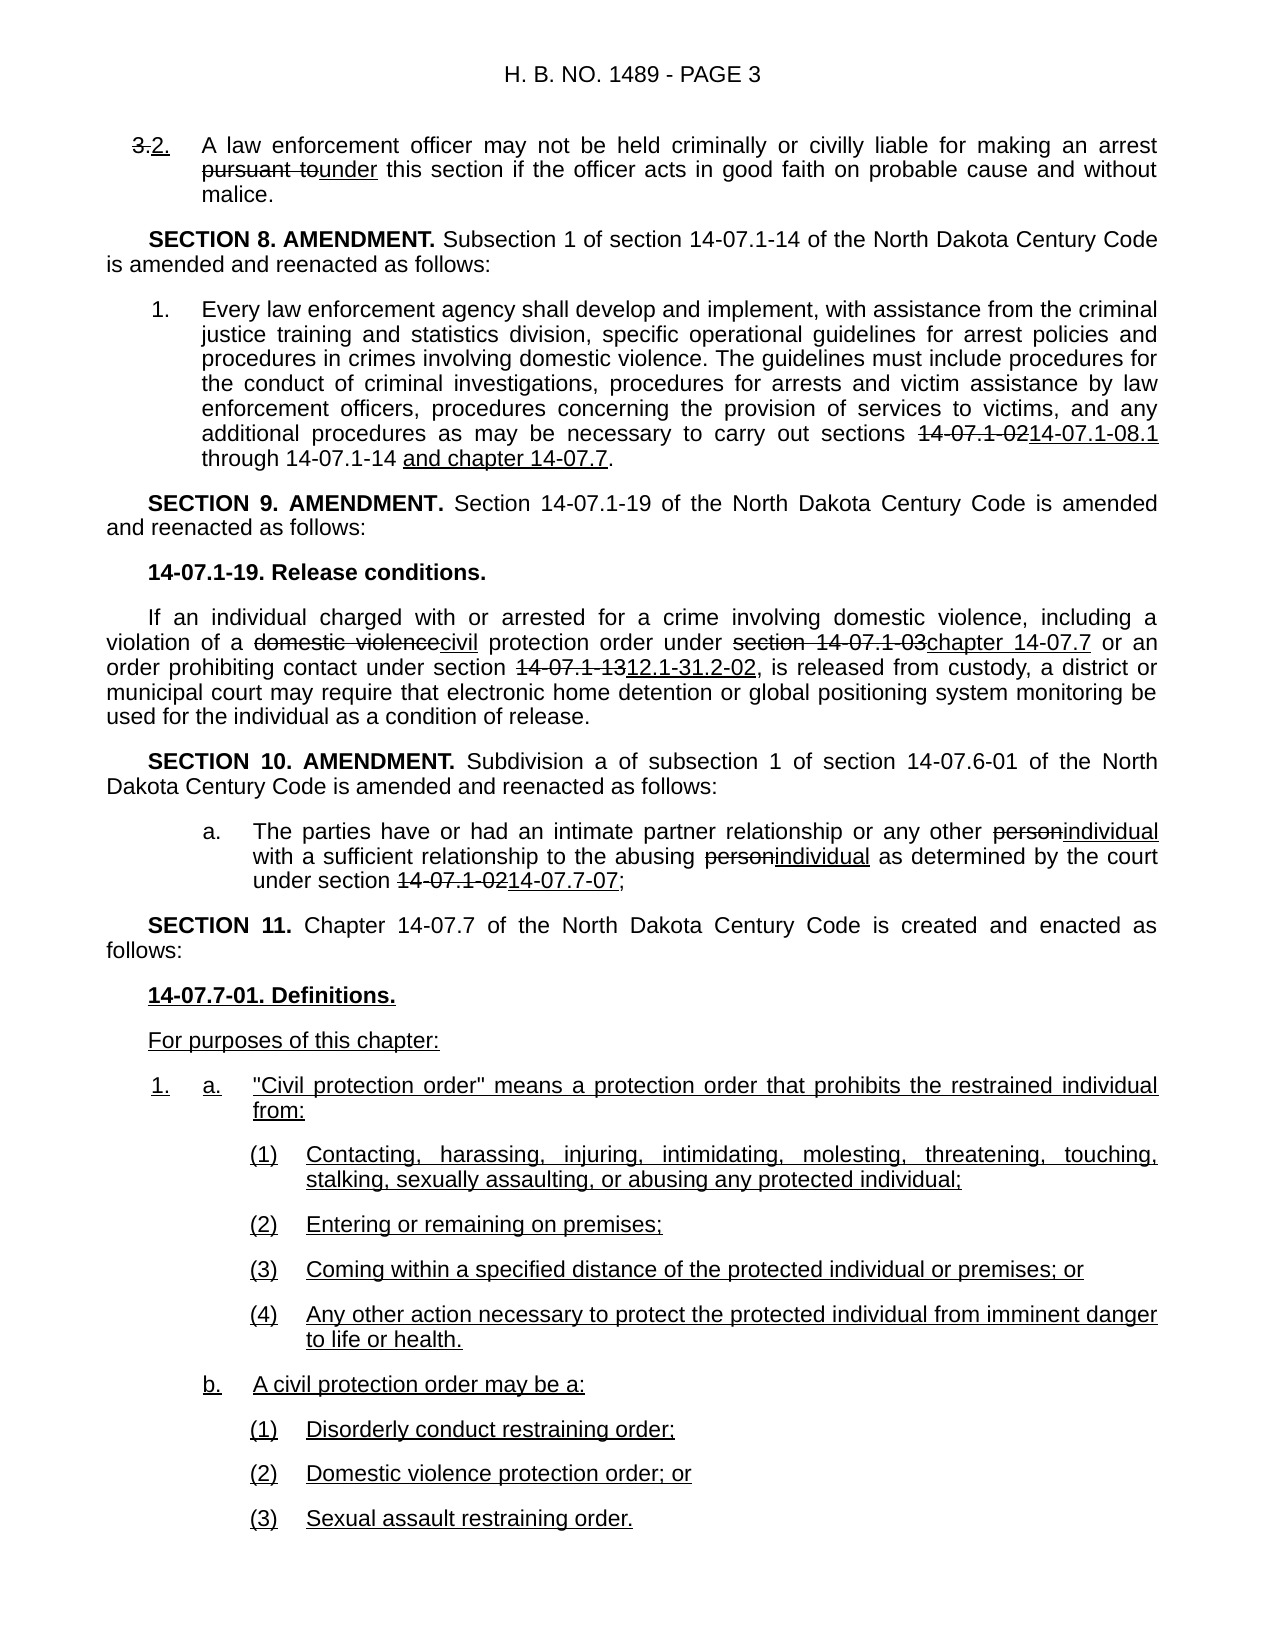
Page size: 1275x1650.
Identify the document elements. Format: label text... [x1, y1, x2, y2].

text (3) Sexual assault restraining order. [106, 1507, 1158, 1532]
text SECTION 9. AMENDMENT. Section 14‑07.1‑19 of the North Dakota Century Code is amended and reenacted as follows: [106, 491, 1158, 541]
text (1) Contacting, harassing, injuring, intimidating, molesting, threatening, touching, stalking, sexually assaulting, or abusing any protected individual; [106, 1143, 1158, 1193]
text (3) Coming within a specified distance of the protected individual or premises; or [106, 1258, 1158, 1282]
subtitle 14‑07.7‑01. Definitions. [106, 984, 1158, 1008]
text 1. Every law enforcement agency shall develop and implement, with assistance from the criminal justice training and statistics division, specific operational guidelines for arrest policies and procedures in crimes involving domestic violence. The guidelines must include procedures for the conduct of criminal investigations, procedures for arrests and victim assistance by law enforcement officers, procedures concerning the provision of services to victims, and any additional procedures as may be necessary to carry out sections 14‑07.1‑0214‑07.1‑08.1 through 14‑07.1‑14 and chapter 14‑07.7. [106, 297, 1158, 471]
text If an individual charged with or arrested for a crime involving domestic violence, including a violation of a domestic violencecivil protection order under section 14‑07.1‑03chapter 14‑07.7 or an order prohibiting contact under section 14‑07.1‑1312.1‑31.2‑02, is released from custody, a district or municipal court may require that electronic home detention or global positioning system monitoring be used for the individual as a condition of release. [106, 606, 1158, 730]
subtitle 14‑07.1‑19. Release conditions. [106, 561, 1158, 586]
text For purposes of this chapter: [106, 1028, 1158, 1053]
text SECTION 8. AMENDMENT. Subsection 1 of section 14‑07.1‑14 of the North Dakota Century Code is amended and reenacted as follows: [106, 228, 1158, 277]
text b. A civil protection order may be a: [106, 1372, 1158, 1397]
text SECTION 11. Chapter 14‑07.7 of the North Dakota Century Code is created and enacted as follows: [106, 914, 1158, 963]
text (2) Entering or remaining on premises; [106, 1213, 1158, 1238]
text (2) Domestic violence protection order; or [106, 1462, 1158, 1487]
text 3.2. A law enforcement officer may not be held criminally or civilly liable for making an arrest pursuant tounder this section if the officer acts in good faith on probable cause and without malice. [106, 133, 1158, 208]
text (1) Disorderly conduct restraining order; [106, 1417, 1158, 1442]
text a. The parties have or had an intimate partner relationship or any other personindividual with a sufficient relationship to the abusing personindividual as determined by the court under section 14‑07.1‑0214‑07.7‑07; [106, 819, 1158, 894]
text (4) Any other action necessary to protect the protected individual from imminent danger to life or health. [106, 1303, 1158, 1352]
text 1. a. "Civil protection order" means a protection order that prohibits the restrained individual from: [106, 1073, 1158, 1123]
text SECTION 10. AMENDMENT. Subdivision a of subsection 1 of section 14‑07.6‑01 of the North Dakota Century Code is amended and reenacted as follows: [106, 750, 1158, 799]
